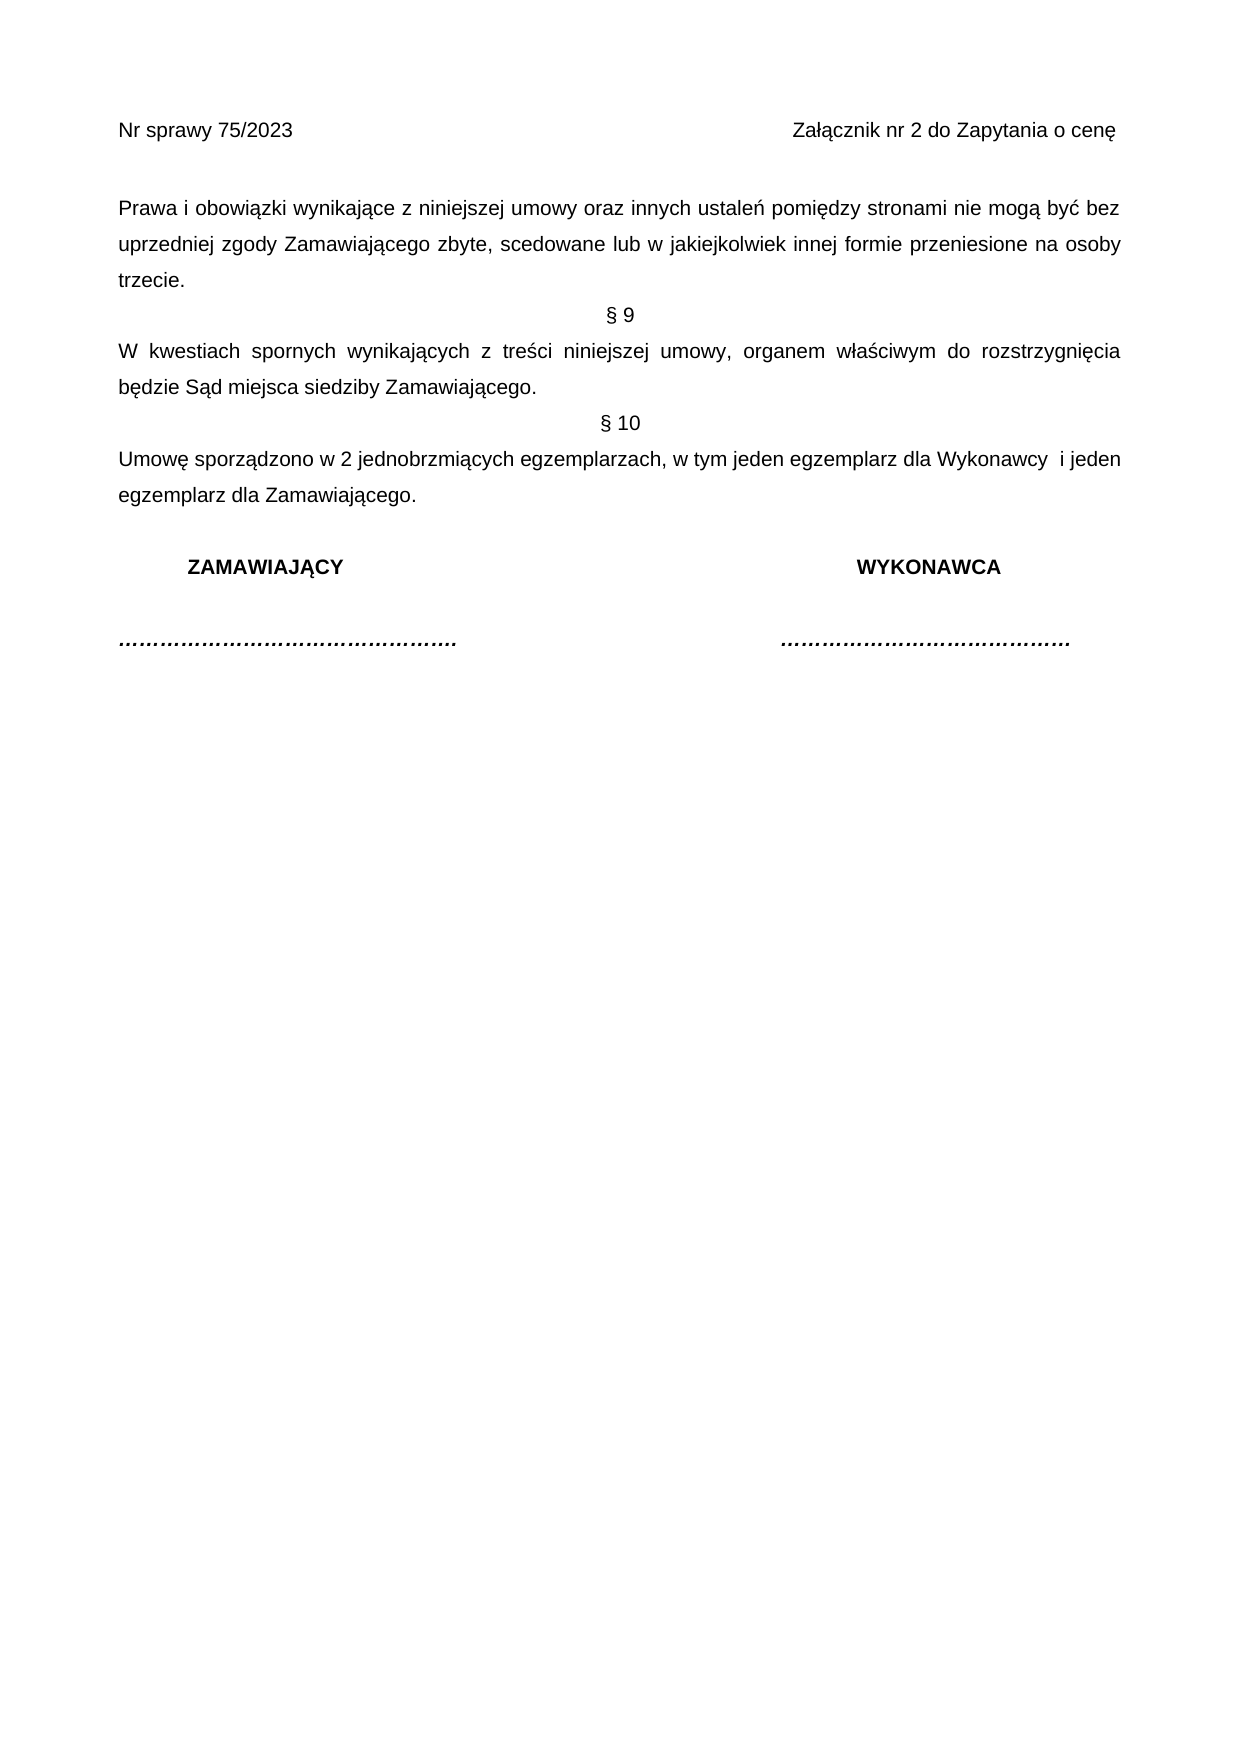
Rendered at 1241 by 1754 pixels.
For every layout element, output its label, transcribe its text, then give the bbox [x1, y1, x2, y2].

text § 9 [118, 303, 1122, 327]
text ZAMAWIAJĄCY WYKONAWCA [118, 555, 1122, 579]
text W kwestiach spornych wynikających z treści niniejszej umowy, organem właściwym do rozstrzygnięcia będzie Sąd miejsca siedziby Zamawiającego. [118, 339, 1122, 399]
text …………………………………………. …………………………………… [118, 627, 1122, 651]
text Prawa i obowiązki wynikające z niniejszej umowy oraz innych ustaleń pomiędzy stronami nie mogą być bez uprzedniej zgody Zamawiającego zbyte, scedowane lub w jakiejkolwiek innej formie przeniesione na osoby trzecie. [118, 196, 1122, 291]
text Umowę sporządzono w 2 jednobrzmiących egzemplarzach, w tym jeden egzemplarz dla Wykonawcy i jeden egzemplarz dla Zamawiającego. [118, 447, 1122, 507]
text § 10 [118, 411, 1122, 435]
